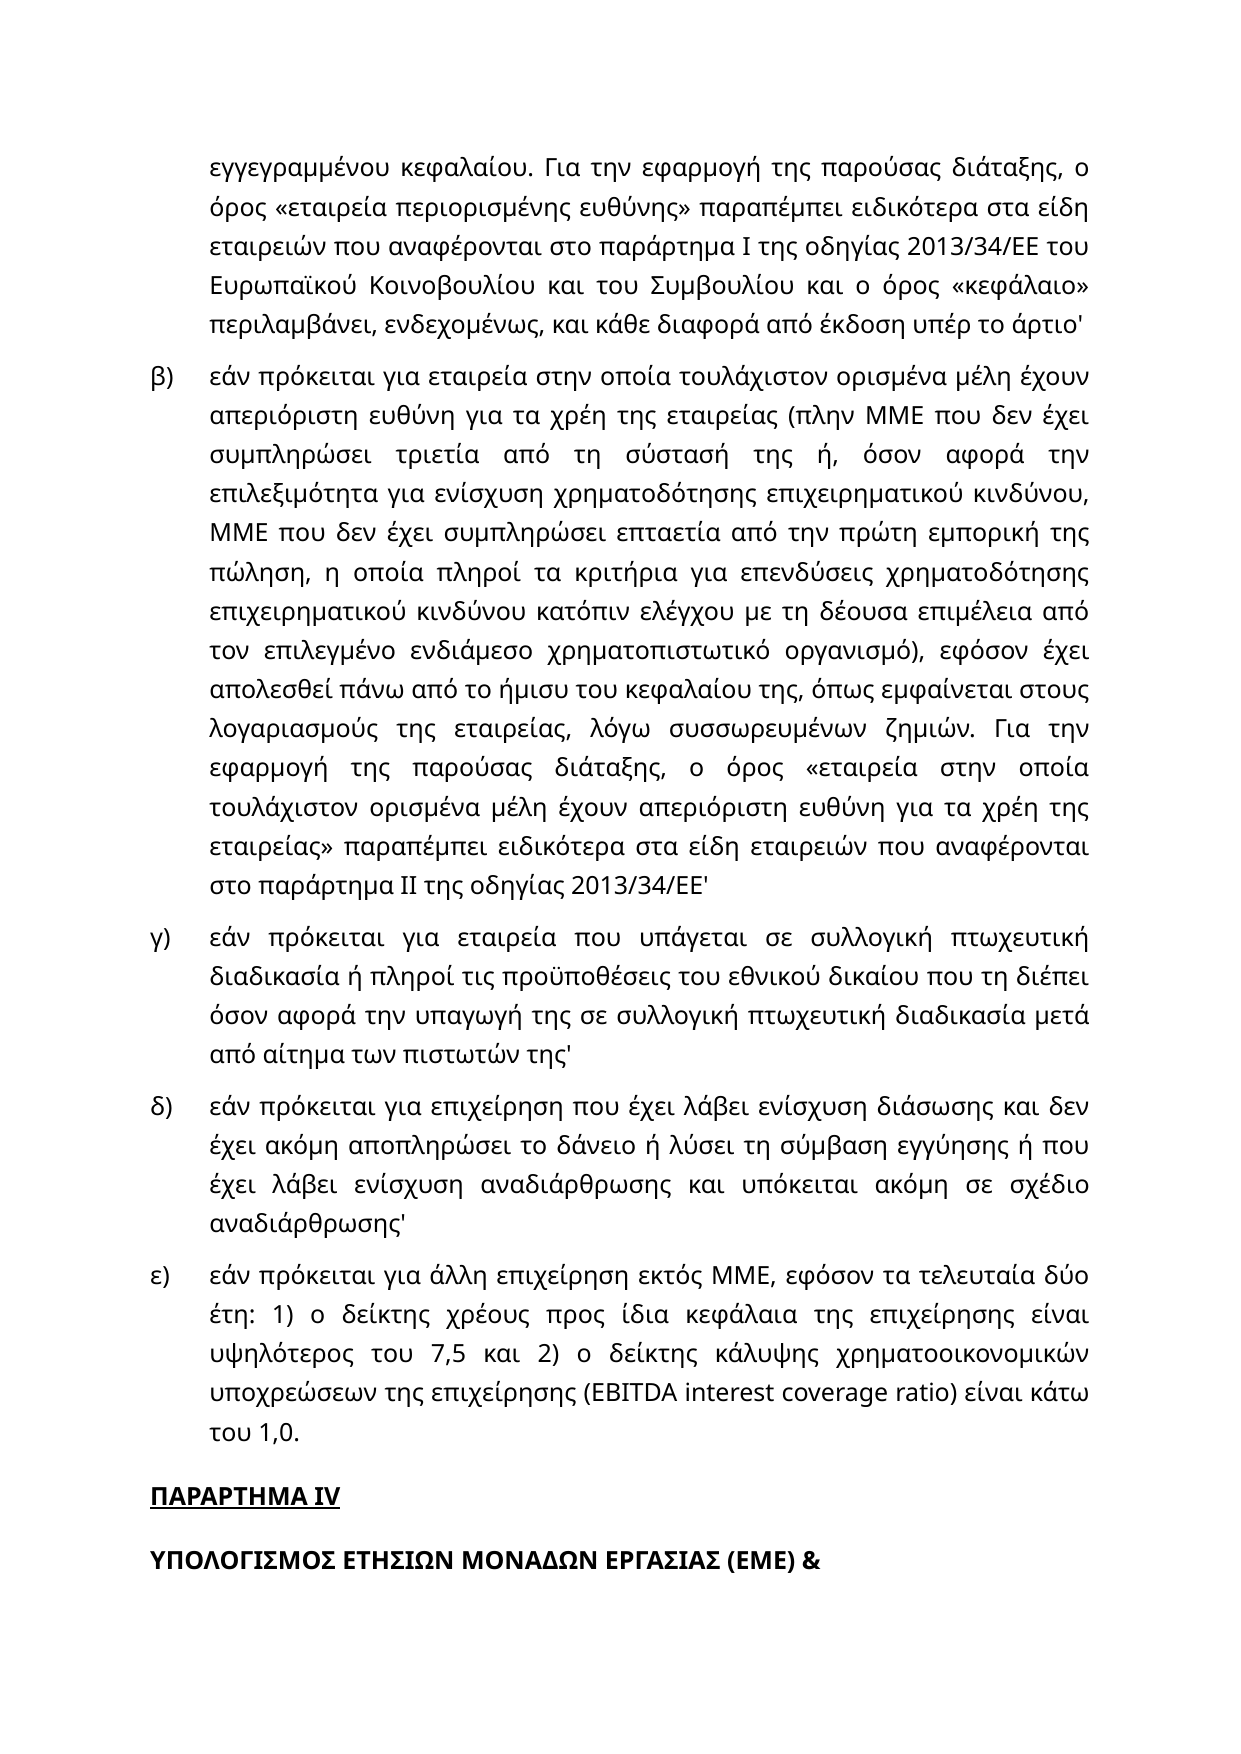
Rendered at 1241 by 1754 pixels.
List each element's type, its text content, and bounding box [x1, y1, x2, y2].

text ΥΠΟΛΟΓΙΣΜΟΣ ΕΤΗΣΙΩΝ ΜΟΝΑΔΩΝ ΕΡΓΑΣΙΑΣ (ΕΜΕ) & [150, 1542, 1090, 1577]
list ε) εάν πρόκειται για άλλη επιχείρηση εκτός ΜΜΕ, εφόσον τα τελευταία δύο έτη: 1) ο δείκτης χρέους προς ίδια κεφάλαια της επιχείρησης είναι υψηλότερος του 7,5 και 2) ο δείκτης κάλυψης χρηματοοικονομικών υποχρεώσεων της επιχείρησης (EBITDA interest coverage ratio) είναι κάτω του 1,0. [150, 1257, 1090, 1448]
text ΠΑΡΑΡΤΗΜΑ IV [150, 1478, 1090, 1512]
list δ) εάν πρόκειται για επιχείρηση που έχει λάβει ενίσχυση διάσωσης και δεν έχει ακόμη αποπληρώσει το δάνειο ή λύσει τη σύμβαση εγγύησης ή που έχει λάβει ενίσχυση αναδιάρθρωσης και υπόκειται ακόμη σε σχέδιο αναδιάρθρωσης' [150, 1088, 1090, 1240]
list β) εάν πρόκειται για εταιρεία στην οποία τουλάχιστον ορισμένα μέλη έχουν απεριόριστη ευθύνη για τα χρέη της εταιρείας (πλην ΜΜΕ που δεν έχει συμπληρώσει τριετία από τη σύστασή της ή, όσον αφορά την επιλεξιμότητα για ενίσχυση χρηματοδότησης επιχειρηματικού κινδύνου, ΜΜΕ που δεν έχει συμπληρώσει επταετία από την πρώτη εμπορική της πώληση, η οποία πληροί τα κριτήρια για επενδύσεις χρηματοδότησης επιχειρηματικού κινδύνου κατόπιν ελέγχου με τη δέουσα επιμέλεια από τον επιλεγμένο ενδιάμεσο χρηματοπιστωτικό οργανισμό), εφόσον έχει απολεσθεί πάνω από το ήμισυ του κεφαλαίου της, όπως εμφαίνεται στους λογαριασμούς της εταιρείας, λόγω συσσωρευμένων ζημιών. Για την εφαρμογή της παρούσας διάταξης, ο όρος «εταιρεία στην οποία τουλάχιστον ορισμένα μέλη έχουν απεριόριστη ευθύνη για τα χρέη της εταιρείας» παραπέμπει ειδικότερα στα είδη εταιρειών που αναφέρονται στο παράρτημα II της οδηγίας 2013/34/ΕΕ' [150, 358, 1090, 902]
list γ) εάν πρόκειται για εταιρεία που υπάγεται σε συλλογική πτωχευτική διαδικασία ή πληροί τις προϋποθέσεις του εθνικού δικαίου που τη διέπει όσον αφορά την υπαγωγή της σε συλλογική πτωχευτική διαδικασία μετά από αίτημα των πιστωτών της' [150, 919, 1090, 1071]
list εγγεγραμμένου κεφαλαίου. Για την εφαρμογή της παρούσας διάταξης, ο όρος «εταιρεία περιορισμένης ευθύνης» παραπέμπει ειδικότερα στα είδη εταιρειών που αναφέρονται στο παράρτημα I της οδηγίας 2013/34/ΕΕ του Ευρωπαϊκού Κοινοβουλίου και του Συμβουλίου και ο όρος «κεφάλαιο» περιλαμβάνει, ενδεχομένως, και κάθε διαφορά από έκδοση υπέρ το άρτιο' [150, 150, 1090, 341]
